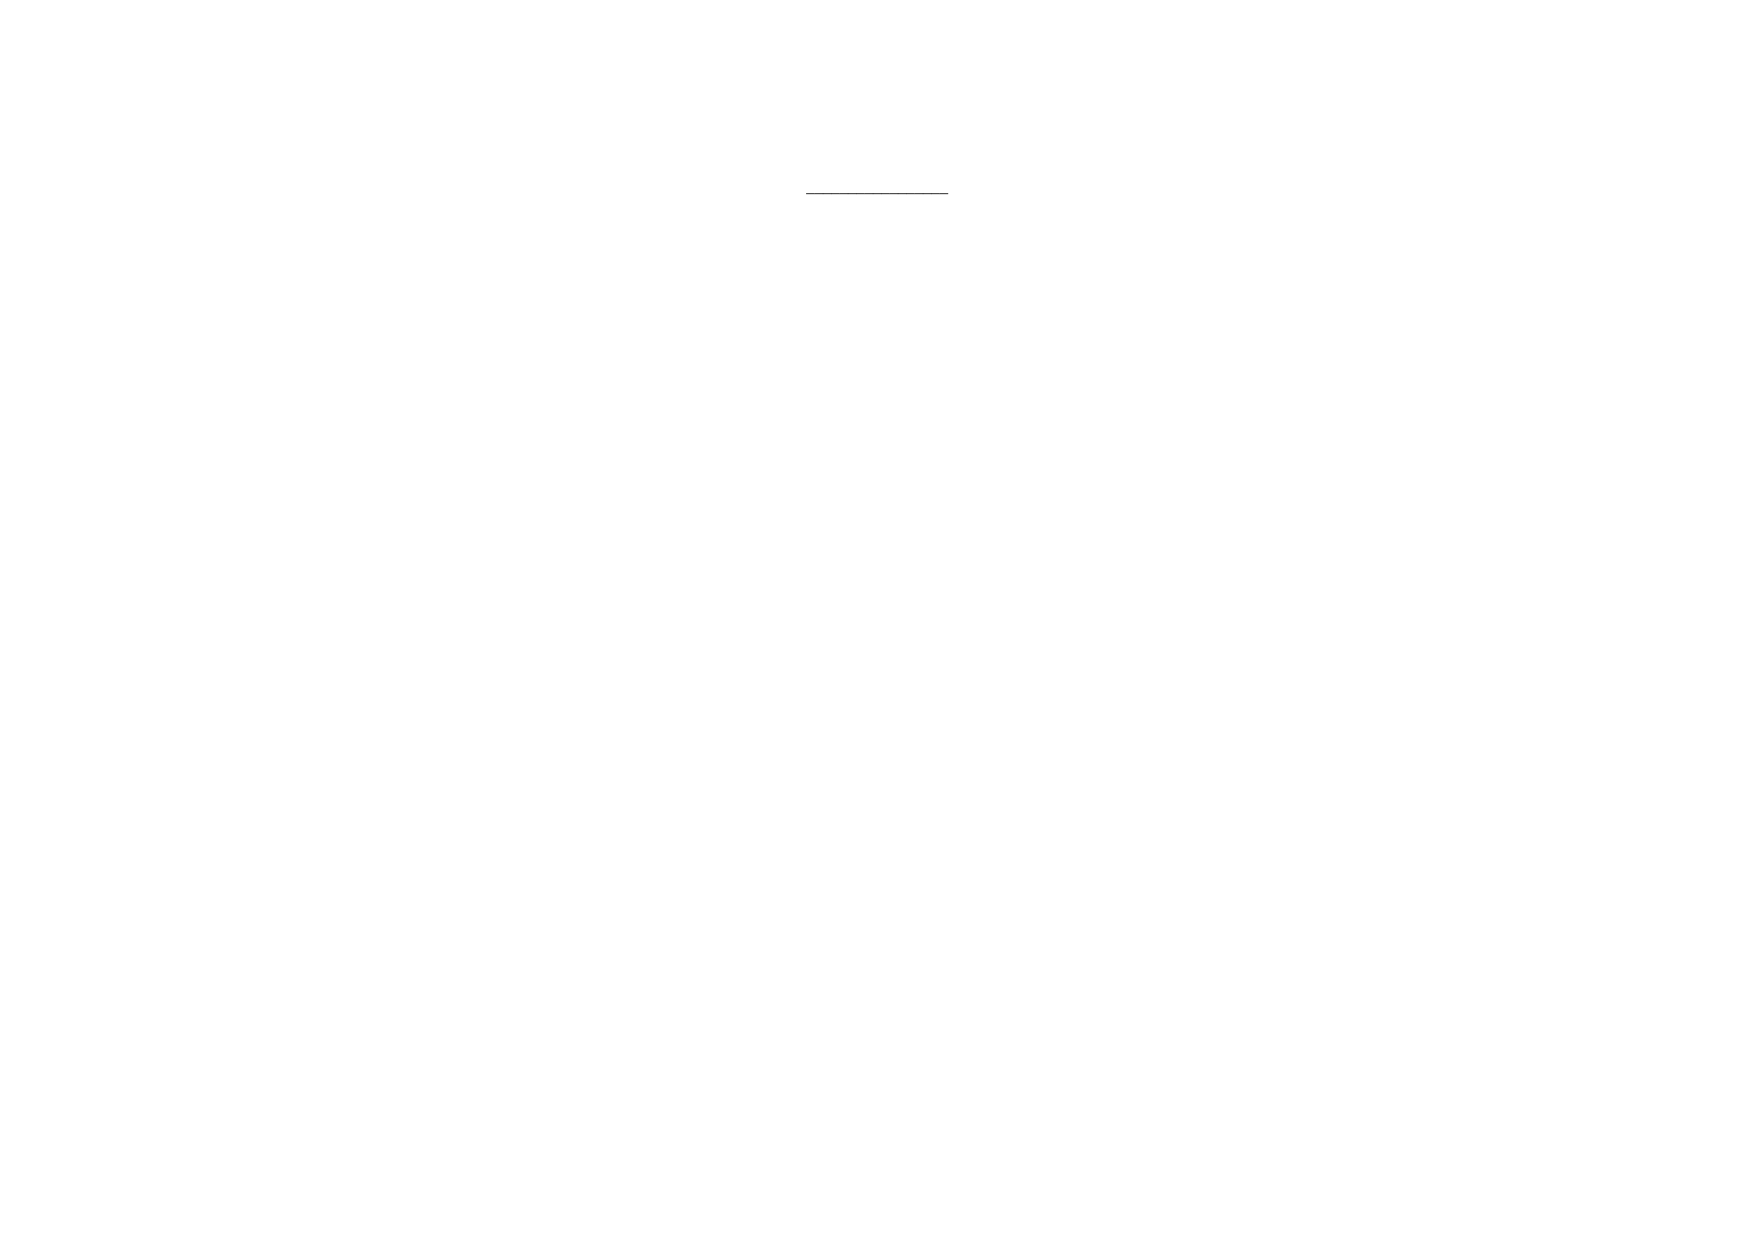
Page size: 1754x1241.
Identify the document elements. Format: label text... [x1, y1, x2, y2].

text _________________ [118, 177, 1636, 196]
